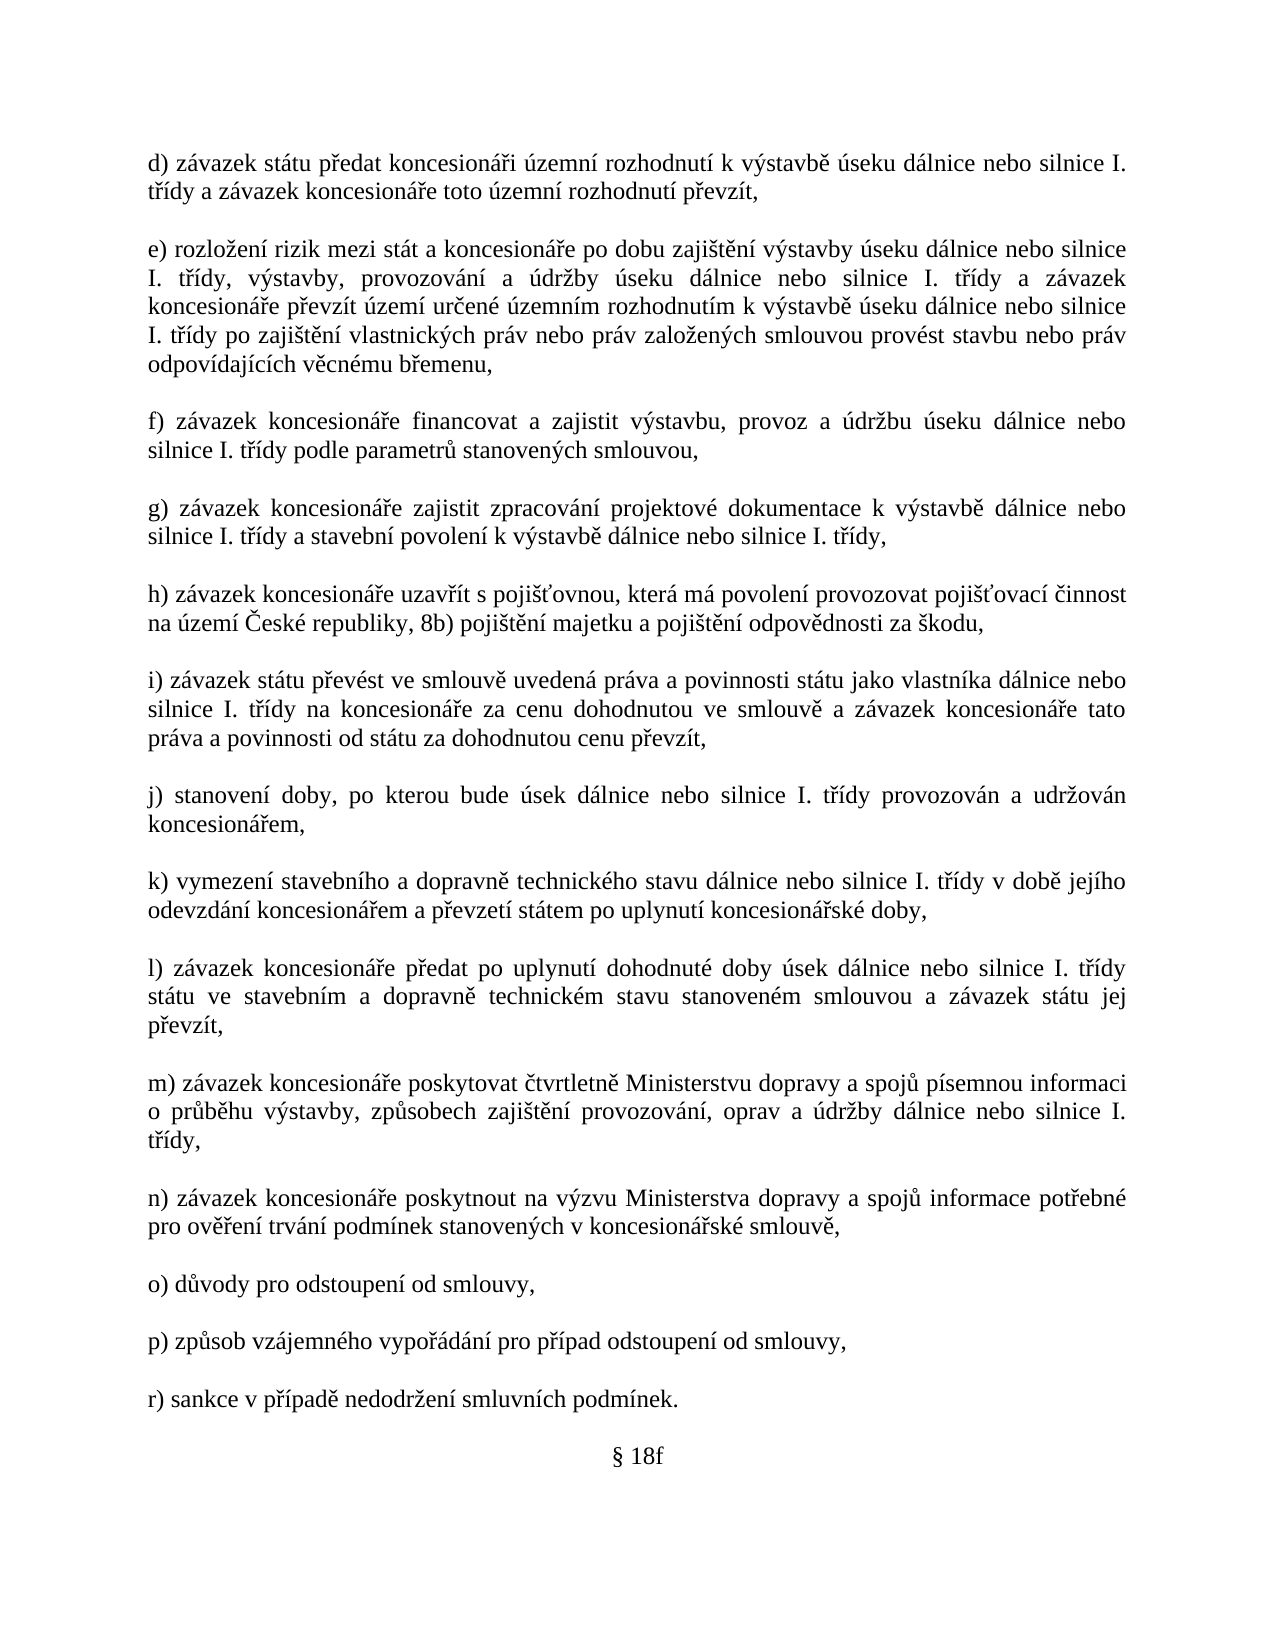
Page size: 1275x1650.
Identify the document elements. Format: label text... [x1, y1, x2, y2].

text d) závazek státu předat koncesionáři územní rozhodnutí k výstavbě úseku dálnice nebo silnice I. třídy a závazek koncesionáře toto územní rozhodnutí převzít, [148, 148, 1127, 205]
text r) sankce v případě nedodržení smluvních podmínek. [148, 1384, 1127, 1413]
text i) závazek státu převést ve smlouvě uvedená práva a povinnosti státu jako vlastníka dálnice nebo silnice I. třídy na koncesionáře za cenu dohodnutou ve smlouvě a závazek koncesionáře tato práva a povinnosti od státu za dohodnutou cenu převzít, [148, 665, 1127, 751]
text § 18f [148, 1441, 1127, 1470]
text g) závazek koncesionáře zajistit zpracování projektové dokumentace k výstavbě dálnice nebo silnice I. třídy a stavební povolení k výstavbě dálnice nebo silnice I. třídy, [148, 493, 1127, 550]
text k) vymezení stavebního a dopravně technického stavu dálnice nebo silnice I. třídy v době jejího odevzdání koncesionářem a převzetí státem po uplynutí koncesionářské doby, [148, 866, 1127, 924]
text m) závazek koncesionáře poskytovat čtvrtletně Ministerstvu dopravy a spojů písemnou informaci o průběhu výstavby, způsobech zajištění provozování, oprav a údržby dálnice nebo silnice I. třídy, [148, 1068, 1127, 1154]
text p) způsob vzájemného vypořádání pro případ odstoupení od smlouvy, [148, 1326, 1127, 1355]
text h) závazek koncesionáře uzavřít s pojišťovnou, která má povolení provozovat pojišťovací činnost na území České republiky, 8b) pojištění majetku a pojištění odpovědnosti za škodu, [148, 579, 1127, 636]
text e) rozložení rizik mezi stát a koncesionáře po dobu zajištění výstavby úseku dálnice nebo silnice I. třídy, výstavby, provozování a údržby úseku dálnice nebo silnice I. třídy a závazek koncesionáře převzít území určené územním rozhodnutím k výstavbě úseku dálnice nebo silnice I. třídy po zajištění vlastnických práv nebo práv založených smlouvou provést stavbu nebo práv odpovídajících věcnému břemenu, [148, 234, 1127, 378]
text f) závazek koncesionáře financovat a zajistit výstavbu, provoz a údržbu úseku dálnice nebo silnice I. třídy podle parametrů stanovených smlouvou, [148, 406, 1127, 464]
text l) závazek koncesionáře předat po uplynutí dohodnuté doby úsek dálnice nebo silnice I. třídy státu ve stavebním a dopravně technickém stavu stanoveném smlouvou a závazek státu jej převzít, [148, 953, 1127, 1039]
text o) důvody pro odstoupení od smlouvy, [148, 1269, 1127, 1298]
text j) stanovení doby, po kterou bude úsek dálnice nebo silnice I. třídy provozován a udržován koncesionářem, [148, 780, 1127, 838]
text n) závazek koncesionáře poskytnout na výzvu Ministerstva dopravy a spojů informace potřebné pro ověření trvání podmínek stanovených v koncesionářské smlouvě, [148, 1183, 1127, 1240]
